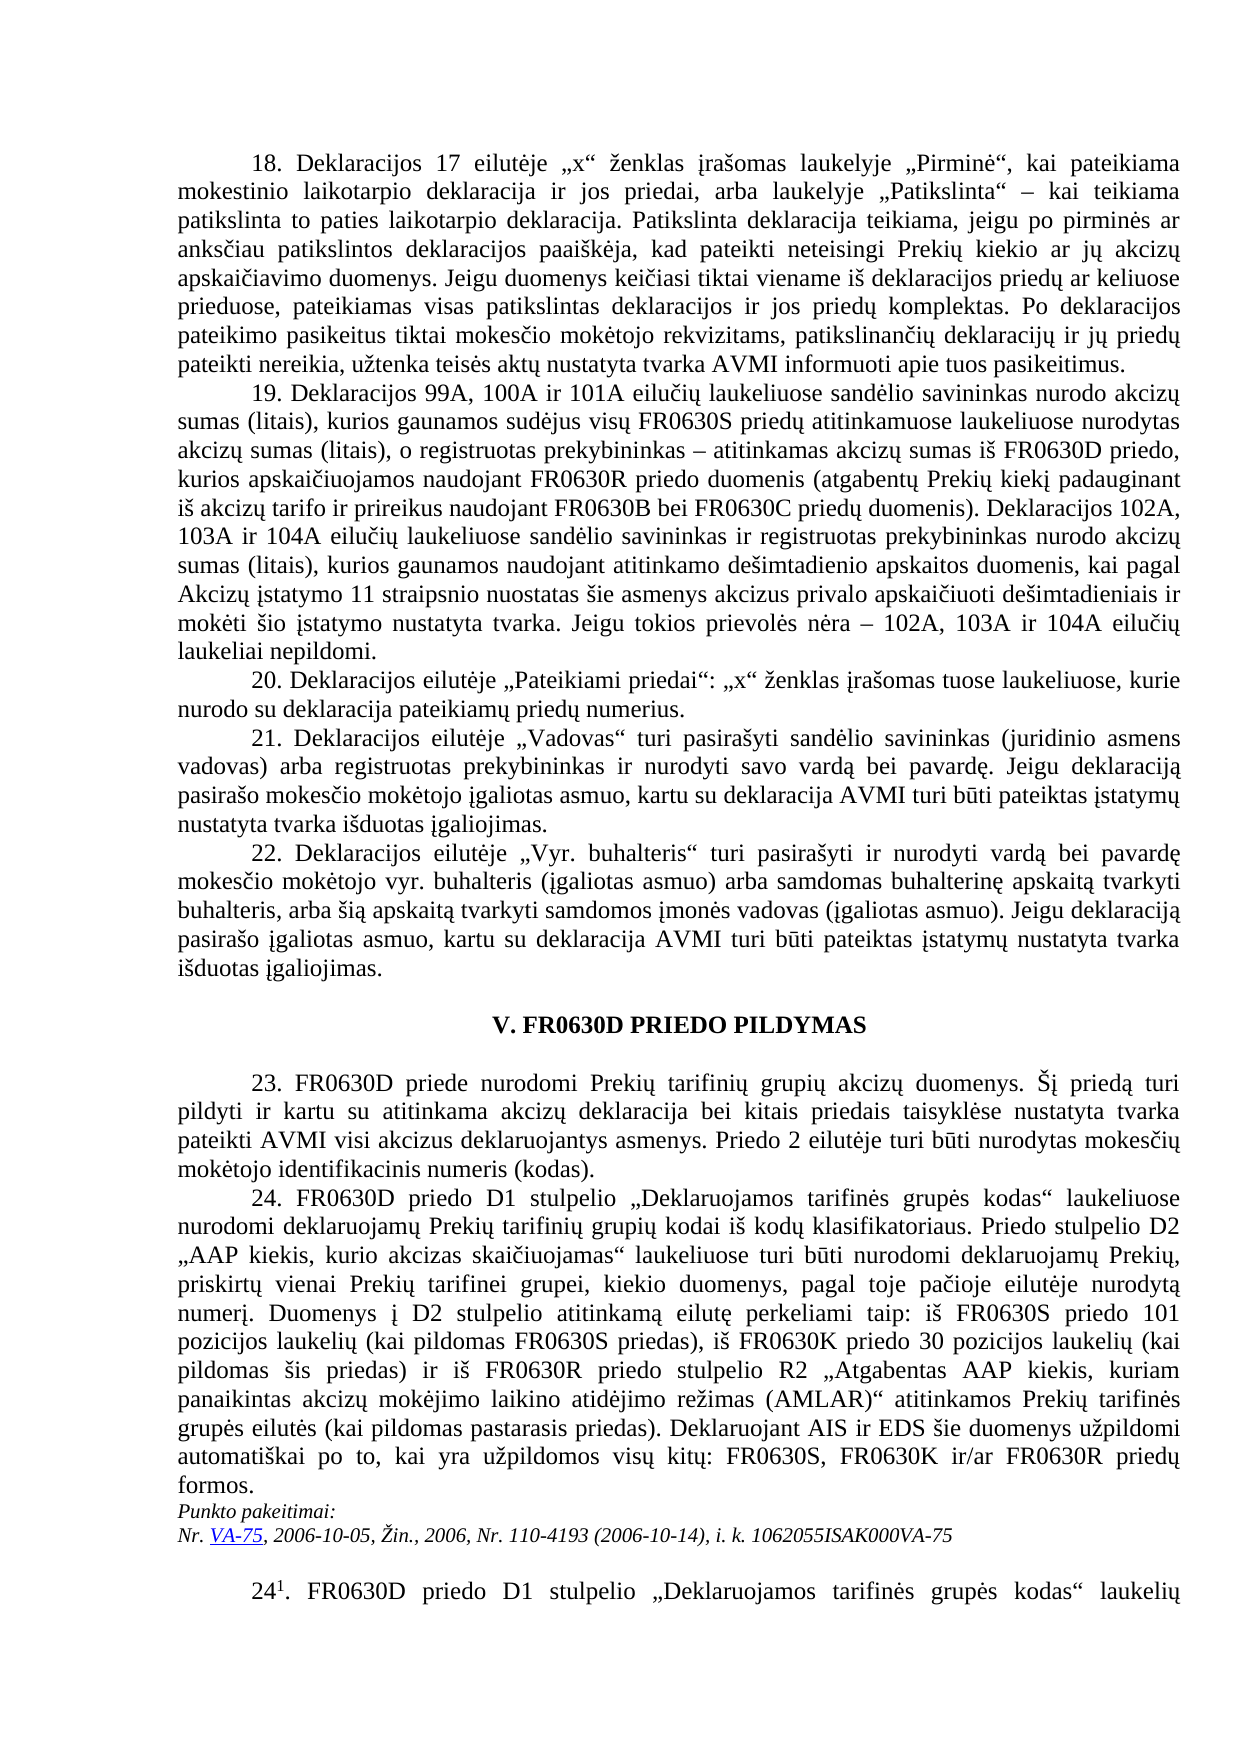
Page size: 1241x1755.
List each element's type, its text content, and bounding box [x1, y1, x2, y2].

text 19. Deklaracijos 99A, 100A ir 101A eilučių laukeliuose sandėlio savininkas nurodo akcizų sumas (litais), kurios gaunamos sudėjus visų FR0630S priedų atitinkamuose laukeliuose nurodytas akcizų sumas (litais), o registruotas prekybininkas – atitinkamas akcizų sumas iš FR0630D priedo, kurios apskaičiuojamos naudojant FR0630R priedo duomenis (atgabentų Prekių kiekį padauginant iš akcizų tarifo ir prireikus naudojant FR0630B bei FR0630C priedų duomenis). Deklaracijos 102A, 103A ir 104A eilučių laukeliuose sandėlio savininkas ir registruotas prekybininkas nurodo akcizų sumas (litais), kurios gaunamos naudojant atitinkamo dešimtadienio apskaitos duomenis, kai pagal Akcizų įstatymo 11 straipsnio nuostatas šie asmenys akcizus privalo apskaičiuoti dešimtadieniais ir mokėti šio įstatymo nustatyta tvarka. Jeigu tokios prievolės nėra – 102A, 103A ir 104A eilučių laukeliai nepildomi. [177, 378, 1181, 665]
text 24. FR0630D priedo D1 stulpelio „Deklaruojamos tarifinės grupės kodas“ laukeliuose nurodomi deklaruojamų Prekių tarifinių grupių kodai iš kodų klasifikatoriaus. Priedo stulpelio D2 „AAP kiekis, kurio akcizas skaičiuojamas“ laukeliuose turi būti nurodomi deklaruojamų Prekių, priskirtų vienai Prekių tarifinei grupei, kiekio duomenys, pagal toje pačioje eilutėje nurodytą numerį. Duomenys į D2 stulpelio atitinkamą eilutę perkeliami taip: iš FR0630S priedo 101 pozicijos laukelių (kai pildomas FR0630S priedas), iš FR0630K priedo 30 pozicijos laukelių (kai pildomas šis priedas) ir iš FR0630R priedo stulpelio R2 „Atgabentas AAP kiekis, kuriam panaikintas akcizų mokėjimo laikino atidėjimo režimas (AMLAR)“ atitinkamos Prekių tarifinės grupės eilutės (kai pildomas pastarasis priedas). Deklaruojant AIS ir EDS šie duomenys užpildomi automatiškai po to, kai yra užpildomos visų kitų: FR0630S, FR0630K ir/ar FR0630R priedų formos. [177, 1183, 1181, 1499]
text Punkto pakeitimai: [177, 1499, 1181, 1523]
text V. FR0630D PRIEDO PILDYMAS [177, 1010, 1181, 1039]
text 23. FR0630D priede nurodomi Prekių tarifinių grupių akcizų duomenys. Šį priedą turi pildyti ir kartu su atitinkama akcizų deklaracija bei kitais priedais taisyklėse nustatyta tvarka pateikti AVMI visi akcizus deklaruojantys asmenys. Priedo 2 eilutėje turi būti nurodytas mokesčių mokėtojo identifikacinis numeris (kodas). [177, 1068, 1181, 1183]
text Nr. VA-75, 2006-10-05, Žin., 2006, Nr. 110-4193 (2006-10-14), i. k. 1062055ISAK000VA-75 [177, 1523, 1181, 1547]
text 18. Deklaracijos 17 eilutėje „x“ ženklas įrašomas laukelyje „Pirminė“, kai pateikiama mokestinio laikotarpio deklaracija ir jos priedai, arba laukelyje „Patikslinta“ – kai teikiama patikslinta to paties laikotarpio deklaracija. Patikslinta deklaracija teikiama, jeigu po pirminės ar anksčiau patikslintos deklaracijos paaiškėja, kad pateikti neteisingi Prekių kiekio ar jų akcizų apskaičiavimo duomenys. Jeigu duomenys keičiasi tiktai viename iš deklaracijos priedų ar keliuose prieduose, pateikiamas visas patikslintas deklaracijos ir jos priedų komplektas. Po deklaracijos pateikimo pasikeitus tiktai mokesčio mokėtojo rekvizitams, patikslinančių deklaracijų ir jų priedų pateikti nereikia, užtenka teisės aktų nustatyta tvarka AVMI informuoti apie tuos pasikeitimus. [177, 148, 1181, 378]
text 21. Deklaracijos eilutėje „Vadovas“ turi pasirašyti sandėlio savininkas (juridinio asmens vadovas) arba registruotas prekybininkas ir nurodyti savo vardą bei pavardę. Jeigu deklaraciją pasirašo mokesčio mokėtojo įgaliotas asmuo, kartu su deklaracija AVMI turi būti pateiktas įstatymų nustatyta tvarka išduotas įgaliojimas. [177, 723, 1181, 838]
text 241. FR0630D priedo D1 stulpelio „Deklaruojamos tarifinės grupės kodas“ laukelių [177, 1576, 1181, 1604]
text 20. Deklaracijos eilutėje „Pateikiami priedai“: „x“ ženklas įrašomas tuose laukeliuose, kurie nurodo su deklaracija pateikiamų priedų numerius. [177, 665, 1181, 723]
text 22. Deklaracijos eilutėje „Vyr. buhalteris“ turi pasirašyti ir nurodyti vardą bei pavardę mokesčio mokėtojo vyr. buhalteris (įgaliotas asmuo) arba samdomas buhalterinę apskaitą tvarkyti buhalteris, arba šią apskaitą tvarkyti samdomos įmonės vadovas (įgaliotas asmuo). Jeigu deklaraciją pasirašo įgaliotas asmuo, kartu su deklaracija AVMI turi būti pateiktas įstatymų nustatyta tvarka išduotas įgaliojimas. [177, 838, 1181, 981]
